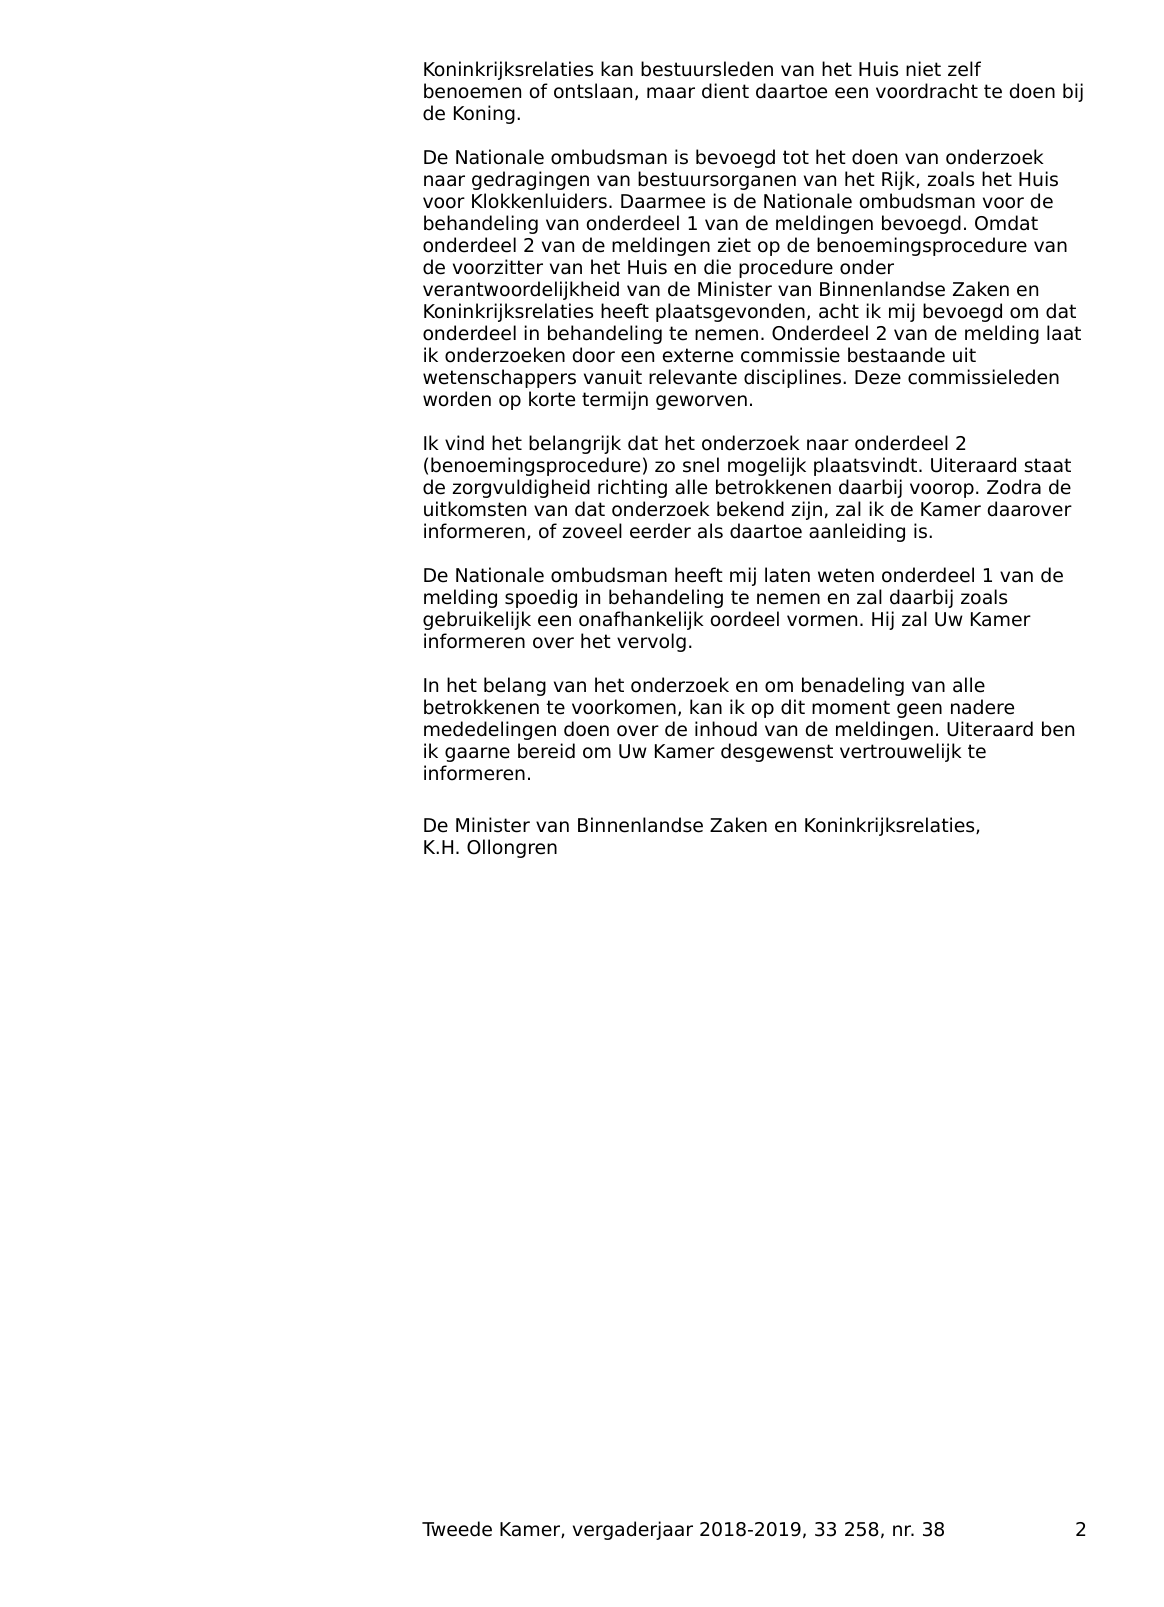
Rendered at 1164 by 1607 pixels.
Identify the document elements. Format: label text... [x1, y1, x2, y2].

text In het belang van het onderzoek en om benadeling van alle betrokkenen te voorkomen, kan ik op dit moment geen nadere mededelingen doen over de inhoud van de meldingen. Uiteraard ben ik gaarne bereid om Uw Kamer desgewenst vertrouwelijk te informeren. [422, 675, 1087, 785]
text De Nationale ombudsman is bevoegd tot het doen van onderzoek naar gedragingen van bestuursorganen van het Rijk, zoals het Huis voor Klokkenluiders. Daarmee is de Nationale ombudsman voor de behandeling van onderdeel 1 van de meldingen bevoegd. Omdat onderdeel 2 van de meldingen ziet op de benoemingsprocedure van de voorzitter van het Huis en die procedure onder verantwoordelijkheid van de Minister van Binnenlandse Zaken en Koninkrijksrelaties heeft plaatsgevonden, acht ik mij bevoegd om dat onderdeel in behandeling te nemen. Onderdeel 2 van de melding laat ik onderzoeken door een externe commissie bestaande uit wetenschappers vanuit relevante disciplines. Deze commissieleden worden op korte termijn geworven. [422, 147, 1087, 411]
text Koninkrijksrelaties kan bestuursleden van het Huis niet zelf benoemen of ontslaan, maar dient daartoe een voordracht te doen bij de Koning. [422, 59, 1087, 125]
text De Nationale ombudsman heeft mij laten weten onderdeel 1 van de melding spoedig in behandeling te nemen en zal daarbij zoals gebruikelijk een onafhankelijk oordeel vormen. Hij zal Uw Kamer informeren over het vervolg. [422, 565, 1087, 653]
text De Minister van Binnenlandse Zaken en Koninkrijksrelaties, K.H. Ollongren [422, 815, 1087, 859]
text Ik vind het belangrijk dat het onderzoek naar onderdeel 2 (benoemingsprocedure) zo snel mogelijk plaatsvindt. Uiteraard staat de zorgvuldigheid richting alle betrokkenen daarbij voorop. Zodra de uitkomsten van dat onderzoek bekend zijn, zal ik de Kamer daarover informeren, of zoveel eerder als daartoe aanleiding is. [422, 433, 1087, 543]
